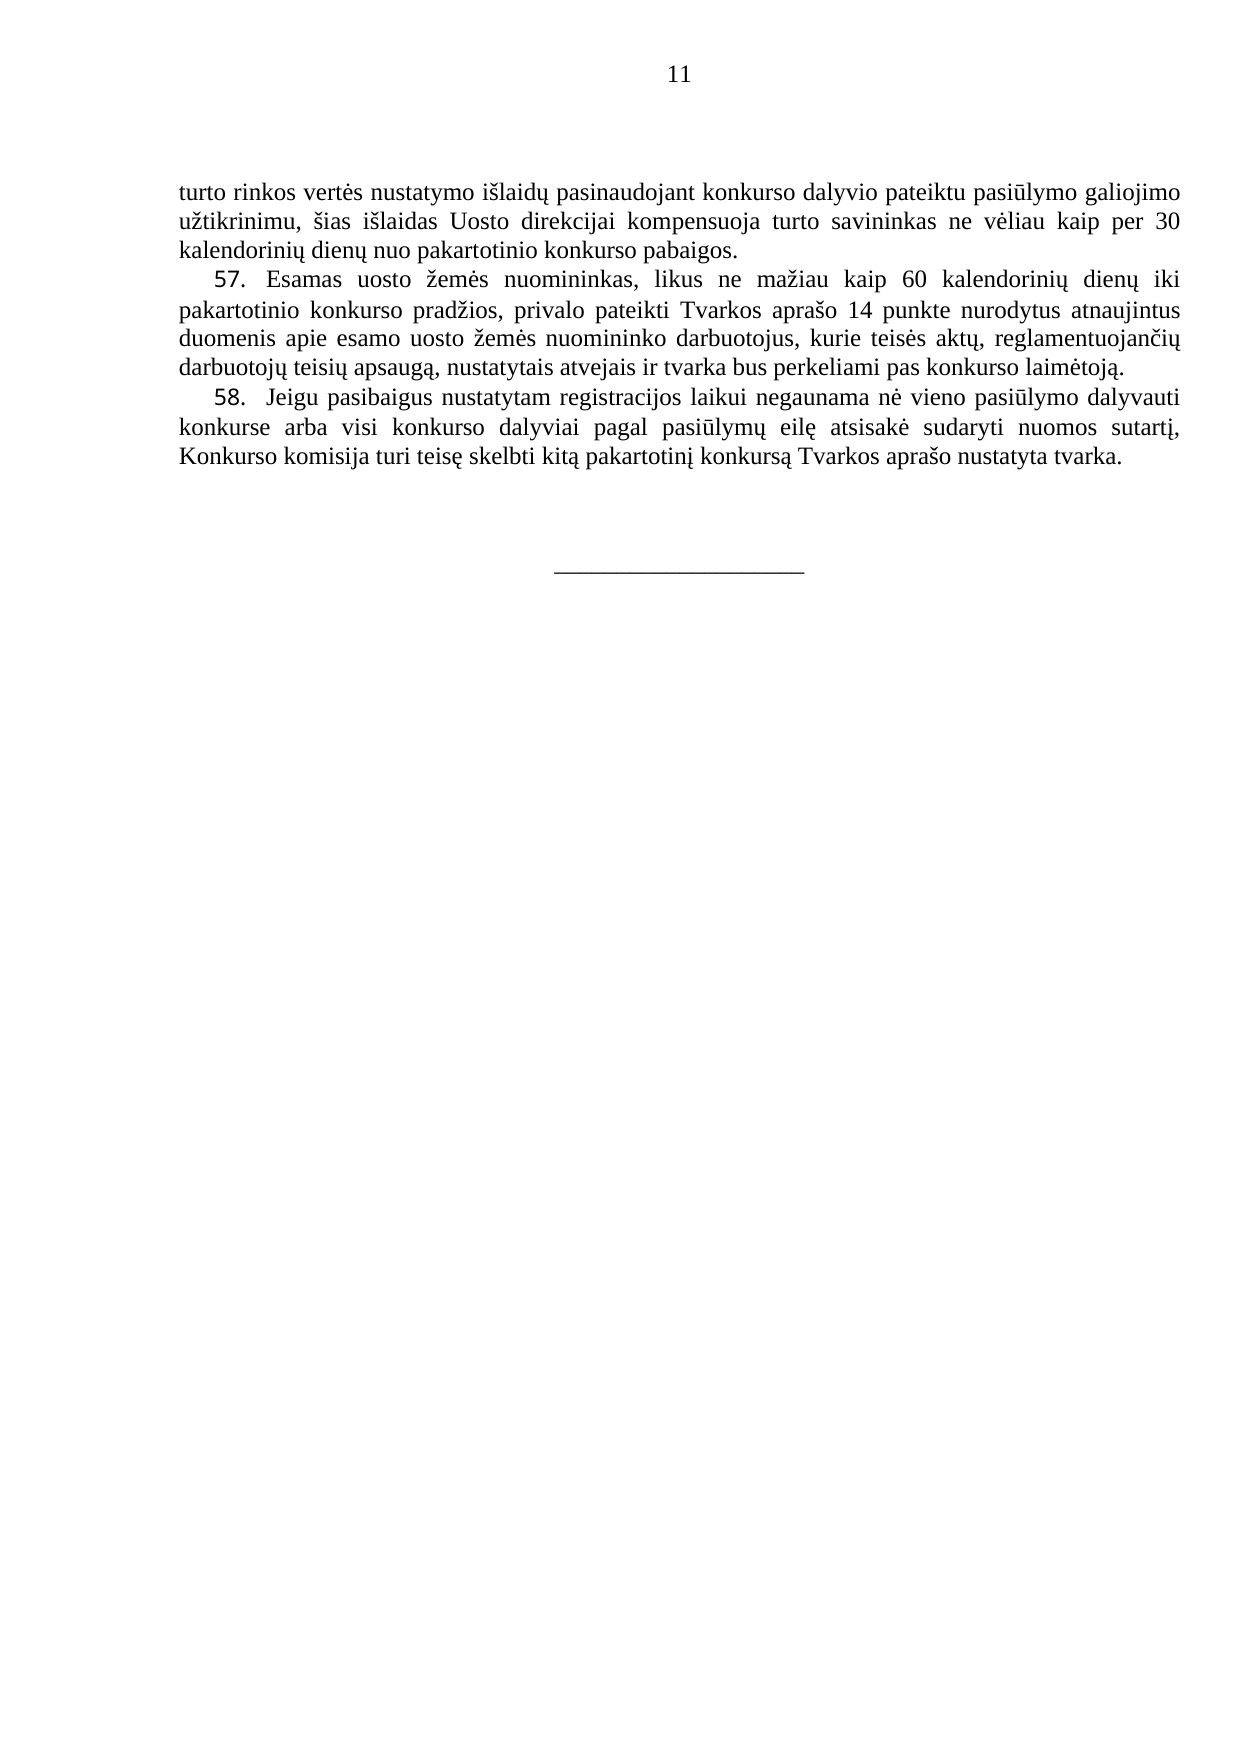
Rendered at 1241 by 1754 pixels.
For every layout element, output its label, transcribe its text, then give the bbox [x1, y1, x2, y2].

text turto rinkos vertės nustatymo išlaidų pasinaudojant konkurso dalyvio pateiktu pasiūlymo galiojimo užtikrinimu, šias išlaidas Uosto direkcijai kompensuoja turto savininkas ne vėliau kaip per 30 kalendorinių dienų nuo pakartotinio konkurso pabaigos. [179, 177, 1181, 263]
text 58. Jeigu pasibaigus nustatytam registracijos laikui negaunama nė vieno pasiūlymo dalyvauti konkurse arba visi konkurso dalyviai pagal pasiūlymų eilę atsisakė sudaryti nuomos sutartį, Konkurso komisija turi teisę skelbti kitą pakartotinį konkursą Tvarkos aprašo nustatyta tvarka. [179, 381, 1181, 470]
text 57. Esamas uosto žemės nuomininkas, likus ne mažiau kaip 60 kalendorinių dienų iki pakartotinio konkurso pradžios, privalo pateikti Tvarkos aprašo 14 punkte nurodytus atnaujintus duomenis apie esamo uosto žemės nuomininko darbuotojus, kurie teisės aktų, reglamentuojančių darbuotojų teisių apsaugą, nustatytais atvejais ir tvarka bus perkeliami pas konkurso laimėtoją. [179, 263, 1181, 381]
text –––––––––––––––––––– [177, 556, 1181, 585]
